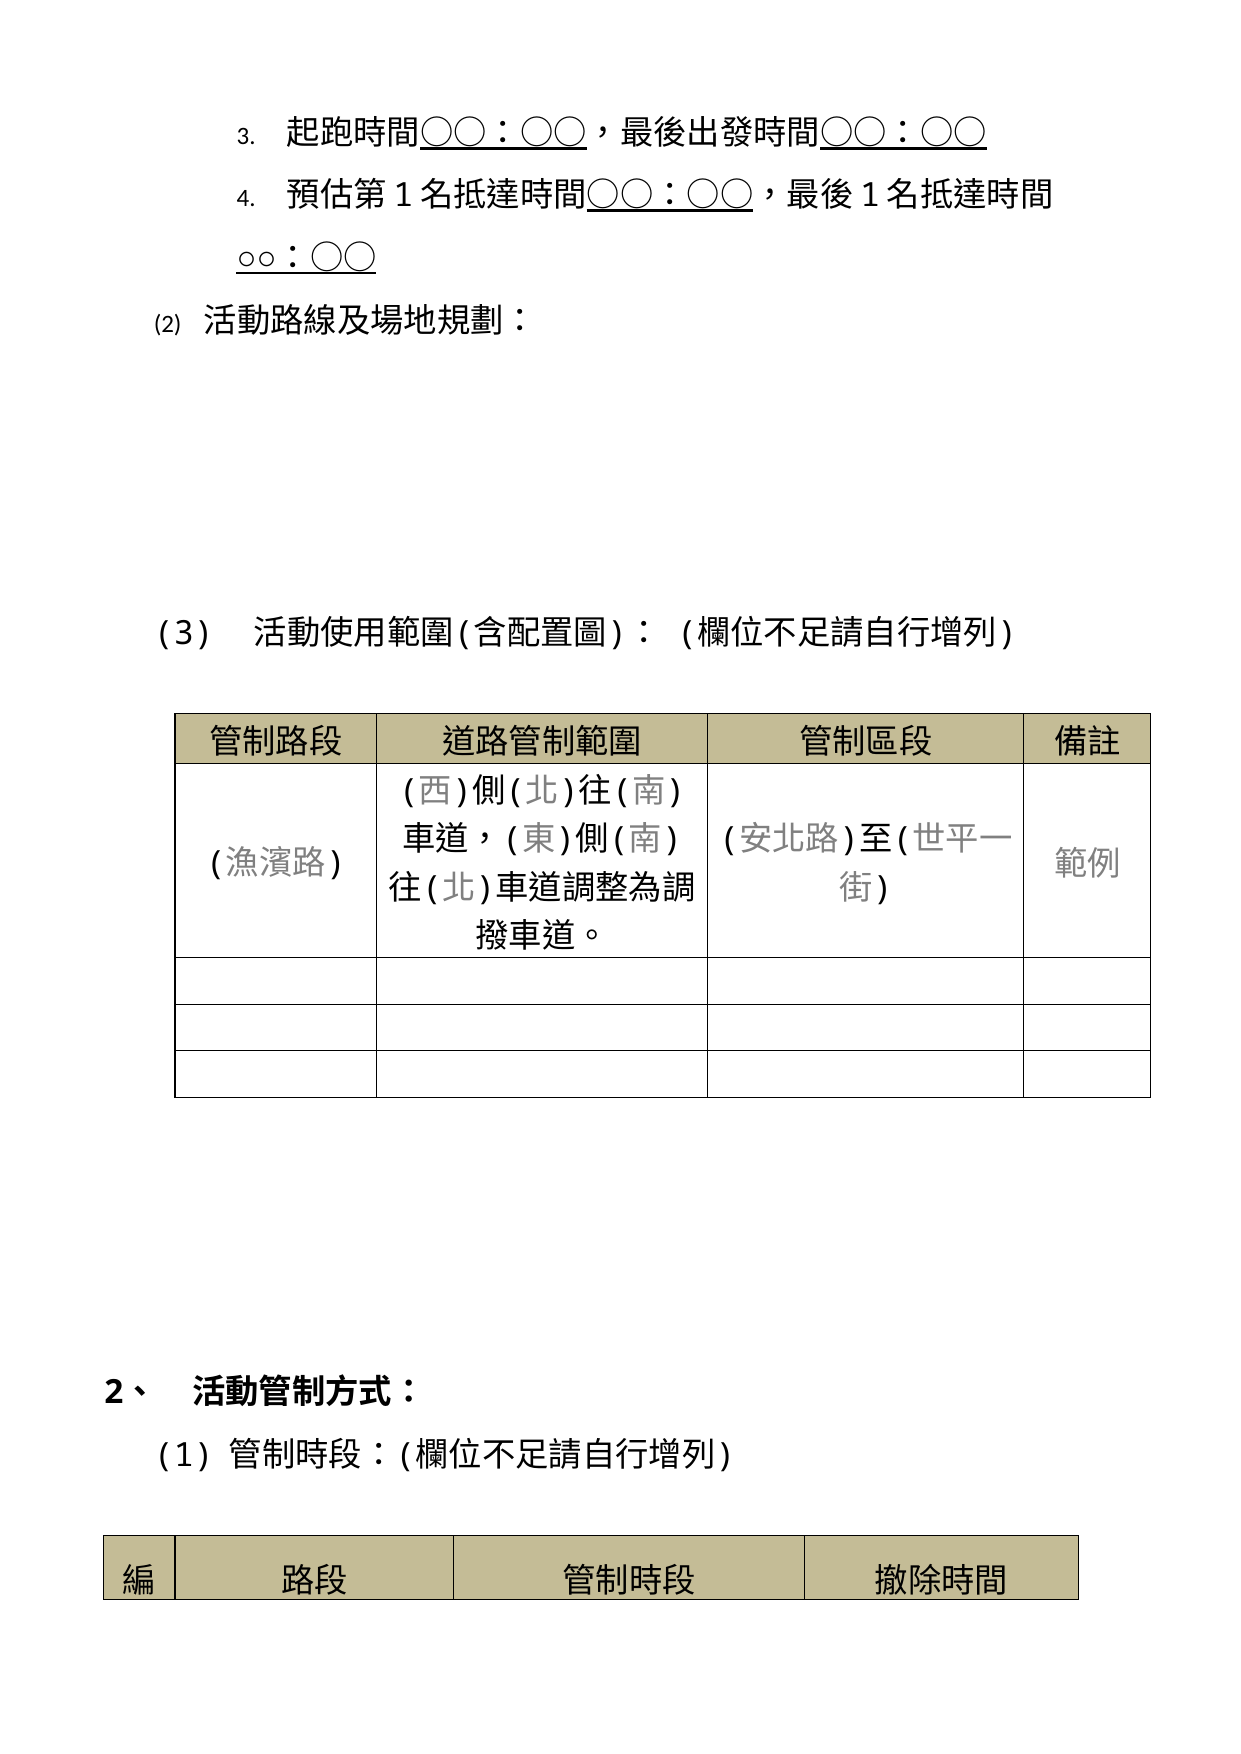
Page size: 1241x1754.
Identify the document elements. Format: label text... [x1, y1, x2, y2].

table_cell [708, 1051, 1023, 1097]
table_cell 範例 [1024, 764, 1150, 957]
text ○○：○○ [236, 213, 1152, 276]
table_cell (安北路)至(世平一街) [708, 764, 1023, 957]
table_header 道路管制範圍 [377, 714, 707, 763]
table_header 管制區段 [708, 714, 1023, 763]
table_header 管制時段 [454, 1536, 804, 1599]
table_cell [1024, 958, 1150, 1004]
list 管制時段：(欄位不足請自行增列) [153, 1410, 1152, 1473]
list 預估第1名抵達時間○○：○○，最後1名抵達時間 [236, 151, 1152, 213]
table_header 撤除時間 [805, 1536, 1078, 1599]
table_header 管制路段 [176, 714, 376, 763]
list 起跑時間○○：○○，最後出發時間○○：○○ [236, 88, 1152, 151]
list 活動管制方式： [103, 1348, 1152, 1410]
table_cell [176, 1051, 376, 1097]
table_cell [176, 958, 376, 1004]
table_cell [708, 958, 1023, 1004]
table_cell [1024, 1051, 1150, 1097]
table_cell [708, 1005, 1023, 1050]
table_header 編 [104, 1536, 174, 1599]
table_header 備註 [1024, 714, 1150, 763]
list 活動使用範圍(含配置圖)： (欄位不足請自行增列) [153, 588, 1152, 651]
table_cell [176, 1005, 376, 1050]
list 活動路線及場地規劃： [153, 276, 1152, 338]
table_cell (漁濱路) [176, 764, 376, 957]
table_cell [377, 1051, 707, 1097]
table_cell [377, 958, 707, 1004]
table_cell [377, 1005, 707, 1050]
table_cell [1024, 1005, 1150, 1050]
table_header 路段 [176, 1536, 453, 1599]
table_cell (西)側(北)往(南)車道，(東)側(南)往(北)車道調整為調撥車道。 [377, 764, 707, 957]
